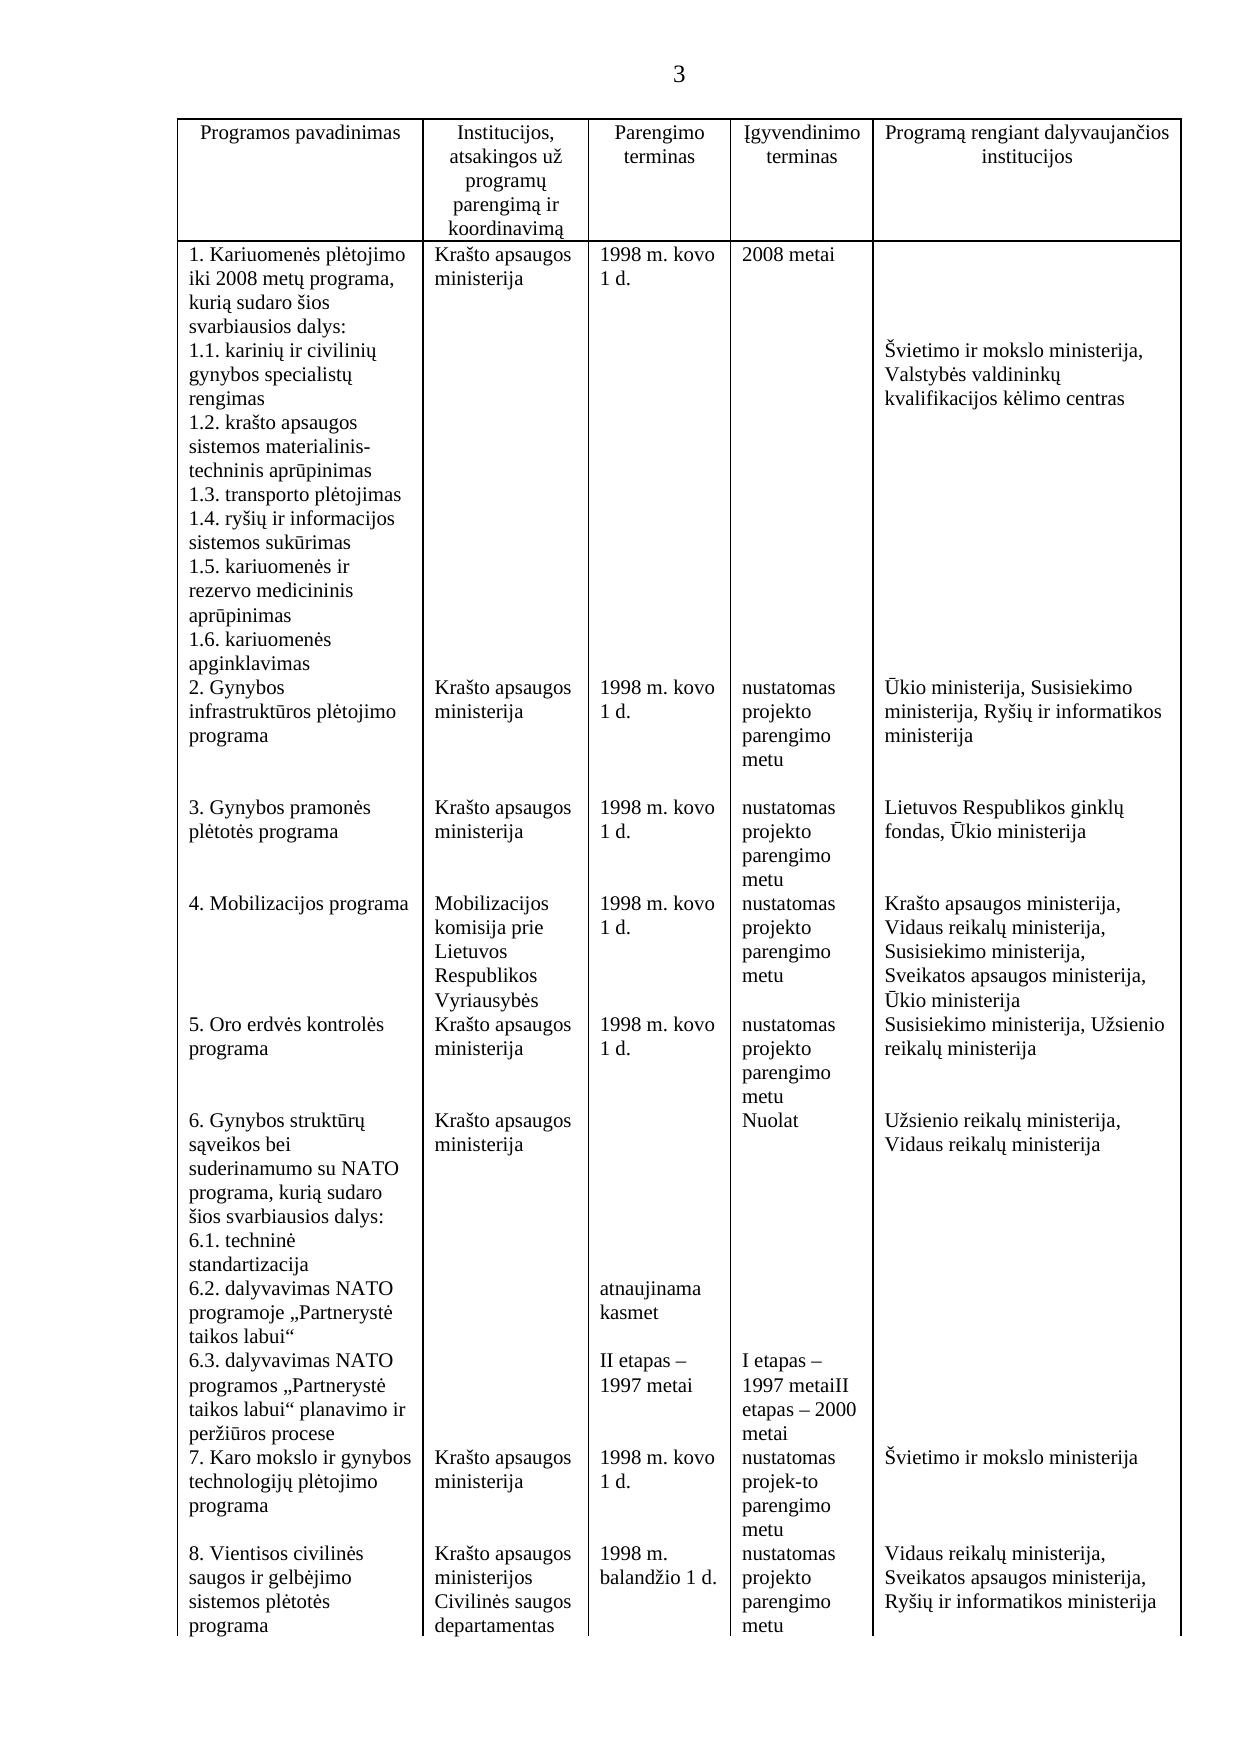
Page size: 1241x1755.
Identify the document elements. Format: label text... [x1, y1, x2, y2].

table_cell [731, 506, 872, 554]
table_cell [424, 771, 588, 795]
table_cell nustatomas projekto parengimo metu [731, 675, 872, 771]
table_cell [874, 627, 1180, 675]
table_cell 1998 m. kovo 1 d. [589, 1445, 730, 1541]
table_header Institucijos, atsakingos už programų parengimą ir koordinavimą [424, 120, 588, 240]
table_header Programos pavadinimas [178, 120, 422, 240]
table_cell [589, 554, 730, 627]
table_cell 6.3. dalyvavimas NATO programos „Partnerystė taikos labui“ planavimo ir peržiūros procese [178, 1349, 422, 1445]
table_cell 2008 metai [731, 242, 872, 338]
table_cell [731, 338, 872, 410]
table_cell [589, 1228, 730, 1276]
table_cell Krašto apsaugos ministerija [424, 242, 588, 338]
table_cell [874, 1349, 1180, 1445]
table_cell [874, 1276, 1180, 1348]
table_cell Vidaus reikalų ministerija, Sveikatos apsaugos ministerija, Ryšių ir informatikos ministerija [874, 1541, 1180, 1636]
table_cell 1.1. karinių ir civilinių gynybos specialistų rengimas [178, 338, 422, 410]
table_cell [874, 482, 1180, 506]
table_cell [589, 506, 730, 554]
table_cell [731, 627, 872, 675]
table_cell 1998 m. kovo 1 d. [589, 891, 730, 1012]
table_cell [874, 771, 1180, 795]
table_cell 3. Gynybos pramonės plėtotės programa [178, 795, 422, 891]
table_cell 1.3. transporto plėtojimas [178, 482, 422, 506]
table_cell 1.5. kariuomenės ir rezervo medicininis aprūpinimas [178, 554, 422, 627]
table_cell 4. Mobilizacijos programa [178, 891, 422, 1012]
table_cell 1.2. krašto apsaugos sistemos materialinis-techninis aprūpinimas [178, 410, 422, 482]
table_cell Krašto apsaugos ministerija [424, 1012, 588, 1108]
table_cell 1998 m. kovo 1 d. [589, 795, 730, 891]
table_cell [424, 554, 588, 627]
table_cell nustatomas projek-to parengimo metu [731, 1445, 872, 1541]
table_cell 1998 m. kovo 1 d. [589, 675, 730, 771]
table_cell [424, 1276, 588, 1348]
table_cell [589, 410, 730, 482]
table_cell [874, 1228, 1180, 1276]
table_cell 6.1. techninė standartizacija [178, 1228, 422, 1276]
table_cell [589, 1108, 730, 1228]
table_cell 2. Gynybos infrastruktūros plėtojimo programa [178, 675, 422, 771]
table_cell 1. Kariuomenės plėtojimo iki 2008 metų programa, kurią sudaro šios svarbiausios dalys: [178, 242, 422, 338]
table_cell nustatomas projekto parengimo metu [731, 1541, 872, 1636]
table_cell 1998 m. kovo 1 d. [589, 242, 730, 338]
table_cell [424, 1349, 588, 1445]
table_cell 1.6. kariuomenės apginklavimas [178, 627, 422, 675]
table_cell [731, 1228, 872, 1276]
table_cell [874, 554, 1180, 627]
table_cell Švietimo ir mokslo ministerija, Valstybės valdininkų kvalifikacijos kėlimo centras [874, 338, 1180, 410]
table_cell [731, 1276, 872, 1348]
table_cell [178, 771, 422, 795]
table_cell [731, 482, 872, 506]
table_cell [589, 482, 730, 506]
table_cell 5. Oro erdvės kontrolės programa [178, 1012, 422, 1108]
table_header Programą rengiant dalyvaujančios institucijos [874, 120, 1180, 240]
table_cell [874, 242, 1180, 338]
table_cell [424, 410, 588, 482]
table_cell 1.4. ryšių ir informacijos sistemos sukūrimas [178, 506, 422, 554]
table_cell Krašto apsaugos ministerija [424, 675, 588, 771]
table_cell 8. Vientisos civilinės saugos ir gelbėjimo sistemos plėtotės programa [178, 1541, 422, 1636]
table_cell [731, 554, 872, 627]
table_cell [424, 627, 588, 675]
table_cell atnaujinama kasmet [589, 1276, 730, 1348]
table_cell Užsienio reikalų ministerija, Vidaus reikalų ministerija [874, 1108, 1180, 1228]
table_cell [424, 506, 588, 554]
table_cell [589, 338, 730, 410]
table_cell I etapas – 1997 metaiII etapas – 2000 metai [731, 1349, 872, 1445]
table_cell II etapas – 1997 metai [589, 1349, 730, 1445]
table_cell 6.2. dalyvavimas NATO programoje „Partnerystė taikos labui“ [178, 1276, 422, 1348]
table_cell nustatomas projekto parengimo metu [731, 891, 872, 1012]
table_cell 6. Gynybos struktūrų sąveikos bei suderinamumo su NATO programa, kurią sudaro šios svarbiausios dalys: [178, 1108, 422, 1228]
table_cell [589, 627, 730, 675]
table_cell Krašto apsaugos ministerijos Civilinės saugos departamentas [424, 1541, 588, 1636]
table_cell [424, 482, 588, 506]
table_cell Krašto apsaugos ministerija [424, 1445, 588, 1541]
table_cell Mobilizacijos komisija prie Lietuvos Respublikos Vyriausybės [424, 891, 588, 1012]
table_cell 1998 m. kovo 1 d. [589, 1012, 730, 1108]
table_cell Ūkio ministerija, Susisiekimo ministerija, Ryšių ir informatikos ministerija [874, 675, 1180, 771]
table_cell Krašto apsaugos ministerija, Vidaus reikalų ministerija, Susisiekimo ministerija, Sveikatos apsaugos ministerija, Ūkio ministerija [874, 891, 1180, 1012]
table_cell [589, 771, 730, 795]
table_header Parengimo terminas [589, 120, 730, 240]
table_cell [874, 410, 1180, 482]
table_cell Krašto apsaugos ministerija [424, 1108, 588, 1228]
table_cell Lietuvos Respublikos ginklų fondas, Ūkio ministerija [874, 795, 1180, 891]
table_cell Susisiekimo ministerija, Užsienio reikalų ministerija [874, 1012, 1180, 1108]
table_cell [874, 506, 1180, 554]
table_cell Nuolat [731, 1108, 872, 1228]
table_cell [424, 1228, 588, 1276]
table_cell [731, 771, 872, 795]
table_cell Švietimo ir mokslo ministerija [874, 1445, 1180, 1541]
table_header Įgyvendinimo terminas [731, 120, 872, 240]
table_cell nustatomas projekto parengimo metu [731, 795, 872, 891]
table_cell 7. Karo mokslo ir gynybos technologijų plėtojimo programa [178, 1445, 422, 1541]
table_cell nustatomas projekto parengimo metu [731, 1012, 872, 1108]
table_cell Krašto apsaugos ministerija [424, 795, 588, 891]
table_cell 1998 m. balandžio 1 d. [589, 1541, 730, 1636]
table_cell [731, 410, 872, 482]
table_cell [424, 338, 588, 410]
